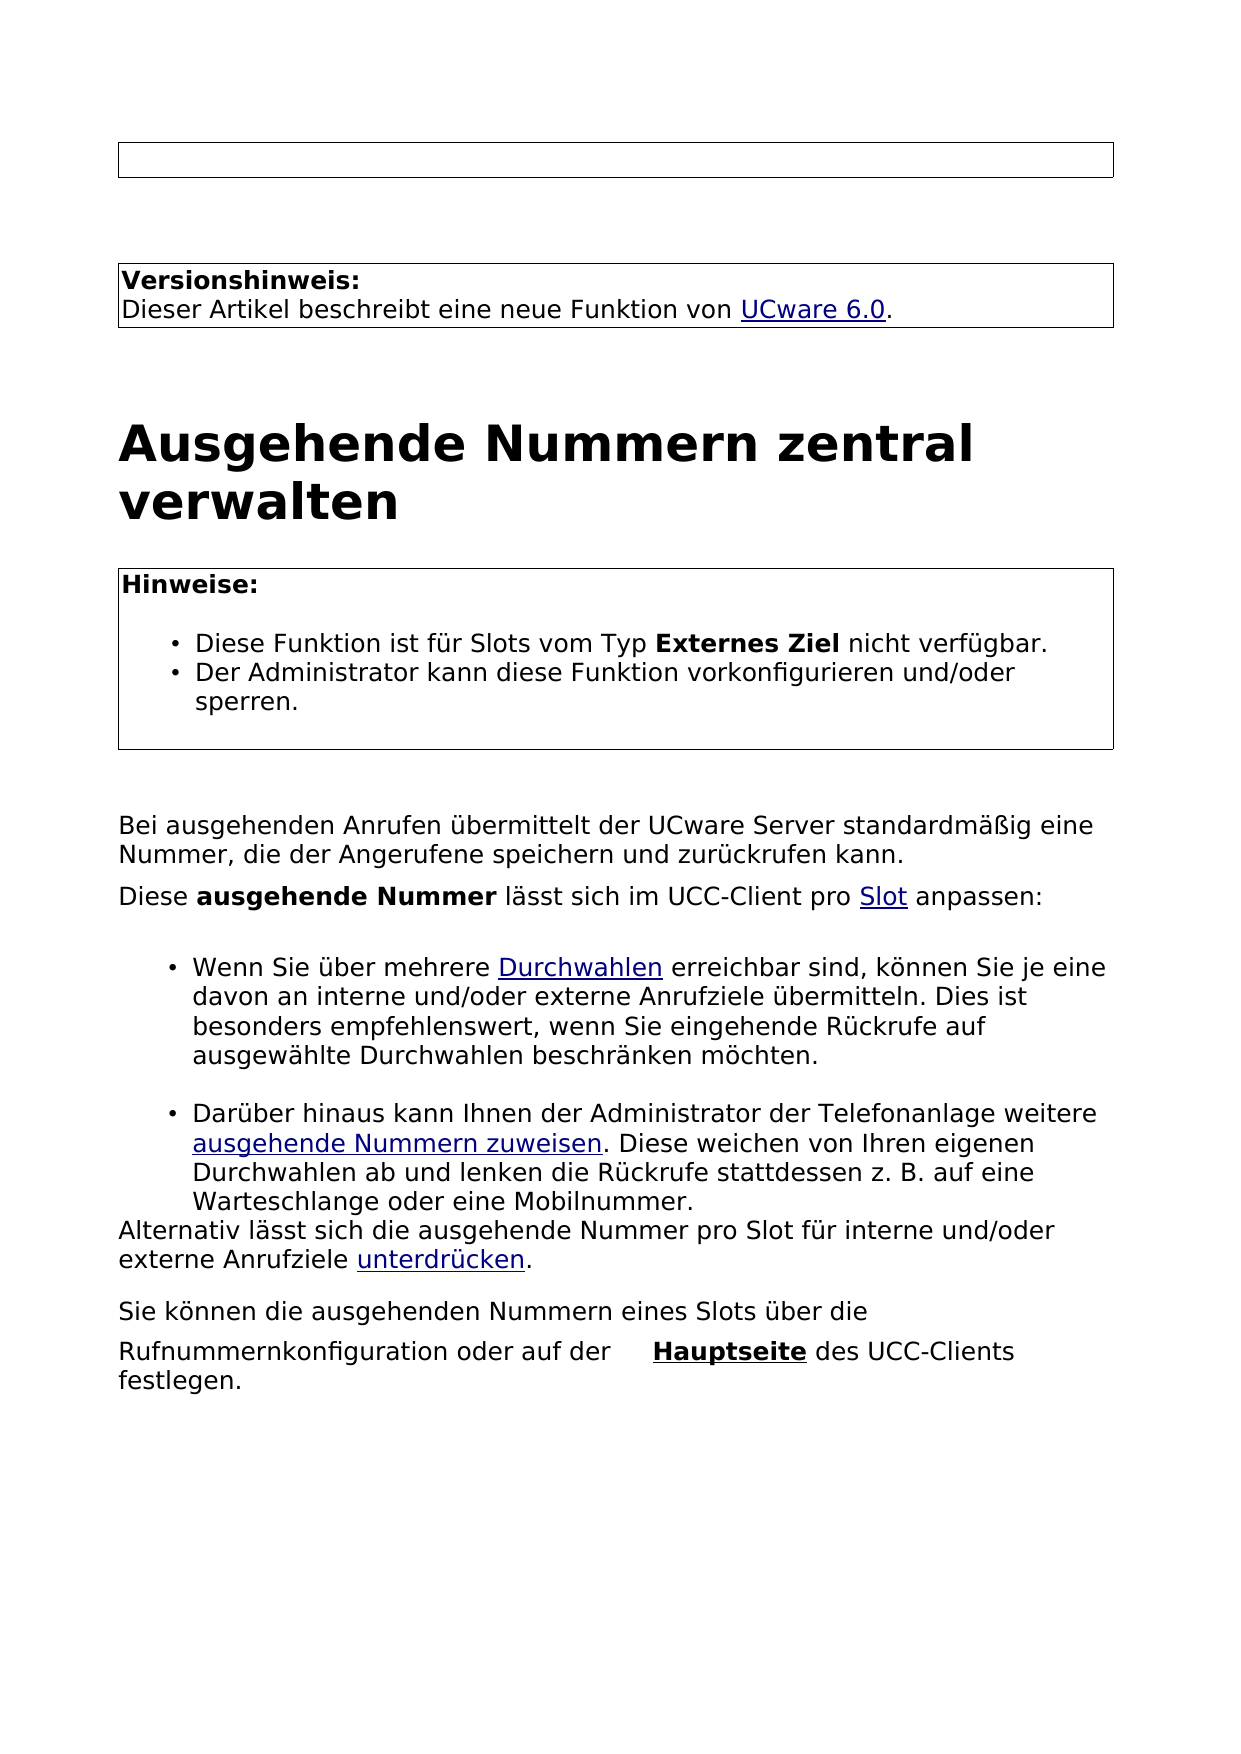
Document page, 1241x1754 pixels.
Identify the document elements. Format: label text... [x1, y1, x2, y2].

table_header Versionshinweis: Dieser Artikel beschreibt eine neue Funktion von UCware 6.0. [119, 264, 1113, 327]
text Bei ausgehenden Anrufen übermittelt der UCware Server standardmäßig eine Nummer, die der Angerufene speichern und zurückrufen kann. [118, 811, 1122, 870]
text Diese ausgehende Nummer lässt sich im UCC-Client pro Slot anpassen: [118, 882, 1122, 911]
list Darüber hinaus kann Ihnen der Administrator der Telefonanlage weitere ausgehende Nummern zuweisen. Diese weichen von Ihren eigenen Durchwahlen ab und lenken die Rückrufe stattdessen z. B. auf eine Warteschlange oder eine Mobilnummer. [177, 1099, 1122, 1216]
table_header Hinweise: Diese Funktion ist für Slots vom Typ Externes Ziel nicht verfügbar. Der Administrator kann diese Funktion vorkonfigurieren und/oder sperren. [119, 569, 1113, 749]
text Alternativ lässt sich die ausgehende Nummer pro Slot für interne und/oder externe Anrufziele unterdrücken. [118, 1216, 1122, 1274]
text Sie können die ausgehenden Nummern eines Slots über die Rufnummernkonfiguration oder auf der Hauptseite des UCC-Clients festlegen. [118, 1287, 1122, 1395]
table_header [119, 143, 1113, 177]
list Wenn Sie über mehrere Durchwahlen erreichbar sind, können Sie je eine davon an interne und/oder externe Anrufziele übermitteln. Dies ist besonders empfehlenswert, wenn Sie eingehende Rückrufe auf ausgewählte Durchwahlen beschränken möchten. [177, 953, 1122, 1070]
subtitle Ausgehende Nummern zentral verwalten [118, 415, 1122, 531]
